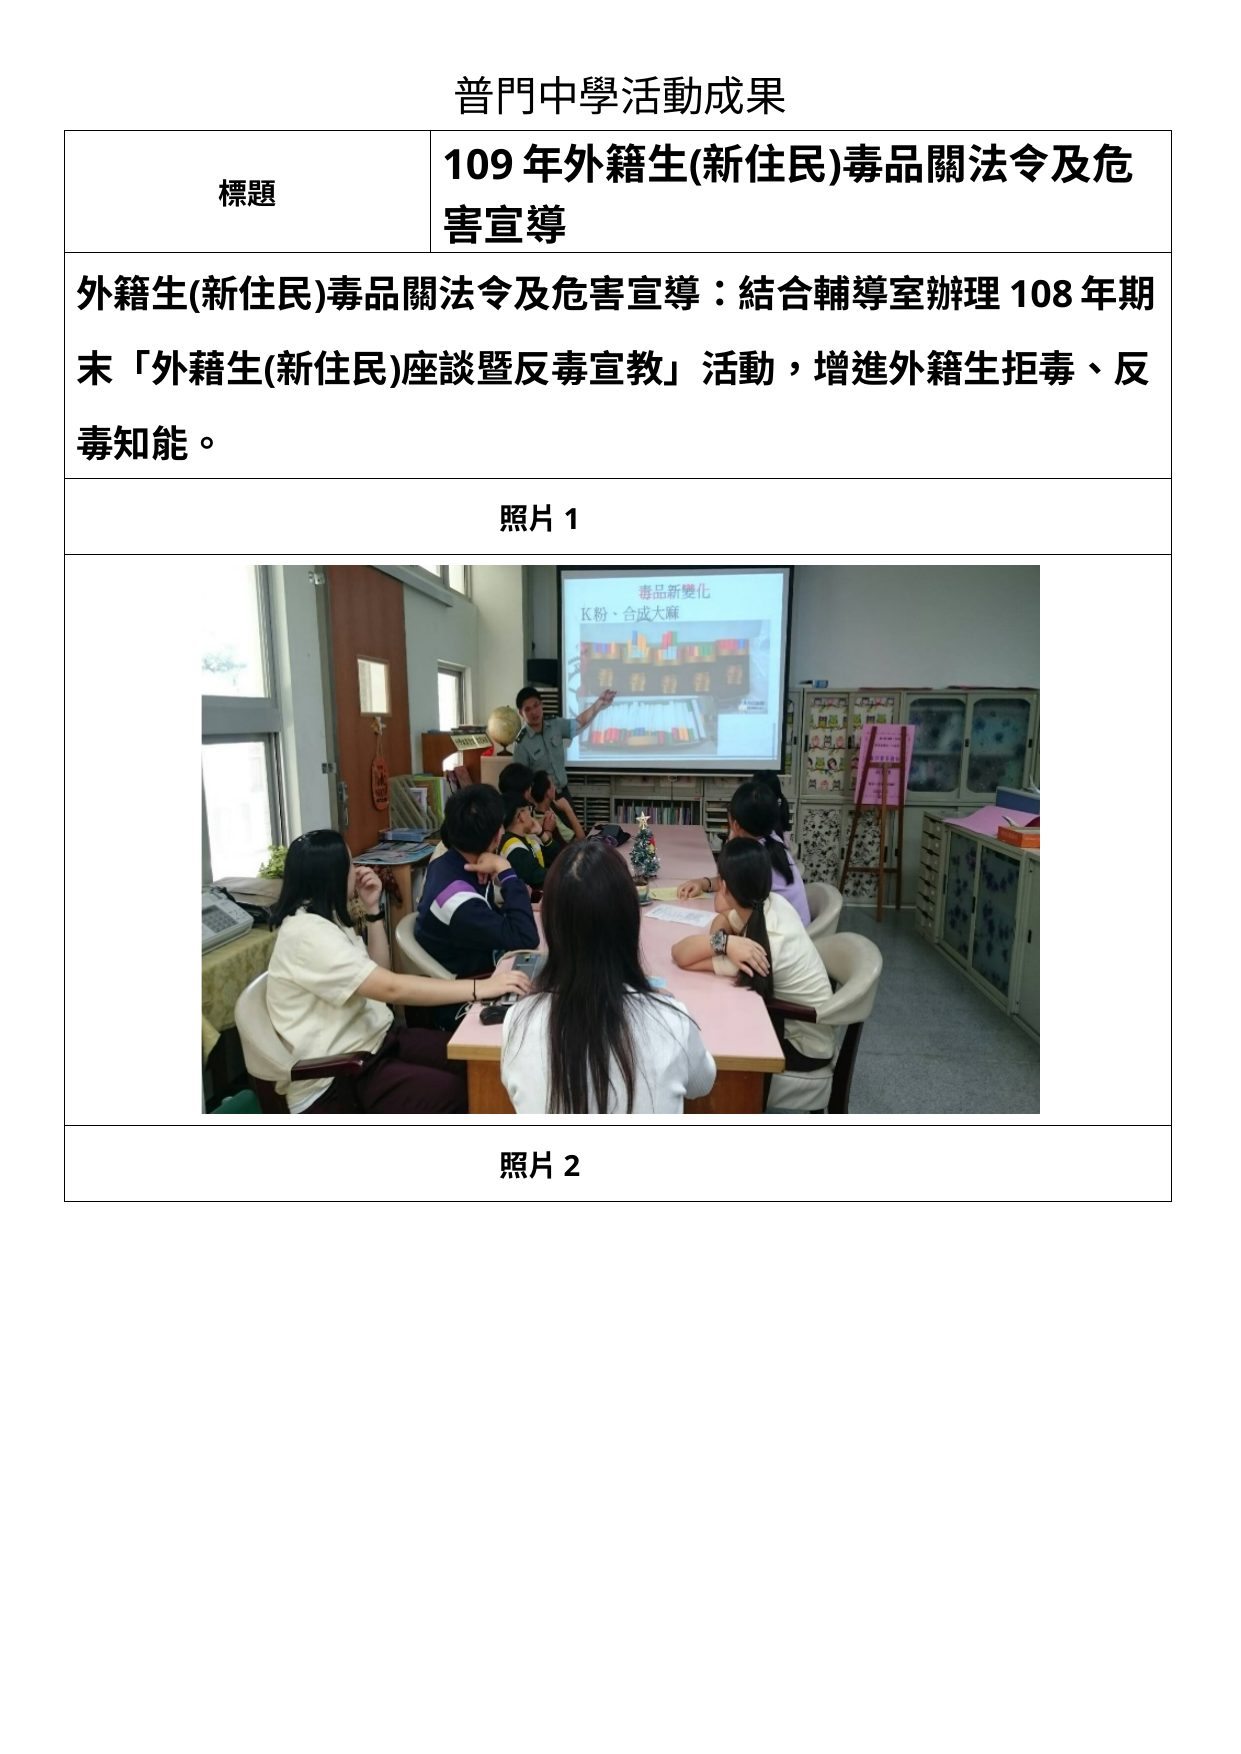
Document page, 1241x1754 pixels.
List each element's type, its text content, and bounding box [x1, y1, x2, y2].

table_header 標題 [65, 131, 430, 252]
picture [201, 565, 1040, 1114]
table_header 109年外籍生(新住民)毒品關法令及危害宣導 [431, 131, 1171, 252]
table_cell [65, 555, 1171, 1125]
text 普門中學活動成果 [75, 55, 1165, 130]
table_cell 外籍生(新住民)毒品關法令及危害宣導：結合輔導室辦理108年期末「外藉生(新住民)座談暨反毒宣教」活動，增進外籍生拒毒、反毒知能。 [65, 253, 1171, 478]
table_cell 照片2 [65, 1126, 1171, 1201]
table_cell 照片1 [65, 479, 1171, 554]
